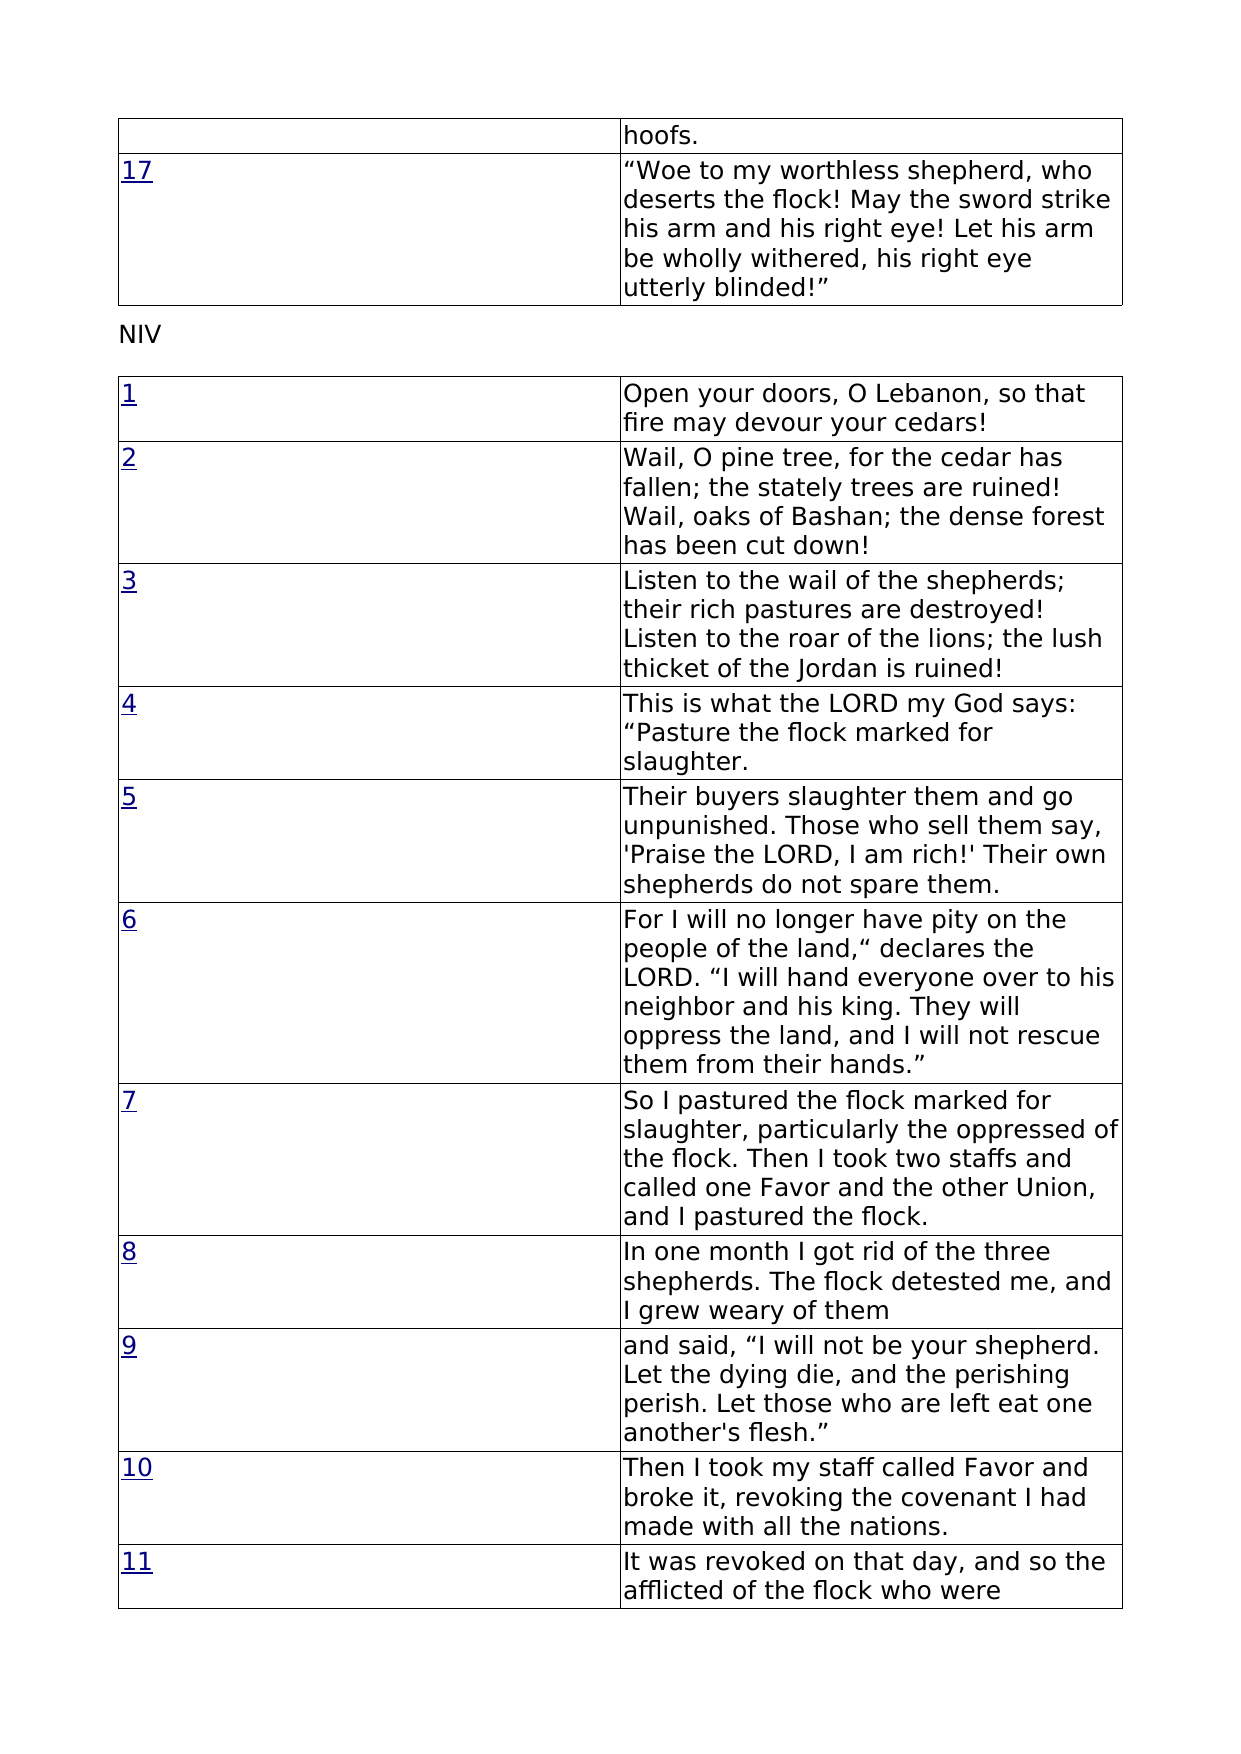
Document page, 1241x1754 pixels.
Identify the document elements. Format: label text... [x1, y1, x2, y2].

table_cell Listen to the wail of the shepherds; their rich pastures are destroyed! Listen to the roar of the lions; the lush thicket of the Jordan is ruined! [621, 564, 1122, 686]
table_cell 11 [119, 1545, 620, 1608]
table_header 1 [119, 377, 620, 441]
table_cell For I will no longer have pity on the people of the land,“ declares the LORD. “I will hand everyone over to his neighbor and his king. They will oppress the land, and I will not rescue them from their hands.” [621, 903, 1122, 1083]
table_cell 6 [119, 903, 620, 1083]
table_cell 17 [119, 154, 620, 305]
table_cell hoofs. [621, 119, 1122, 153]
table_header Open your doors, O Lebanon, so that fire may devour your cedars! [621, 377, 1122, 441]
table_cell Their buyers slaughter them and go unpunished. Those who sell them say, 'Praise the LORD, I am rich!' Their own shepherds do not spare them. [621, 780, 1122, 902]
table_cell Then I took my staff called Favor and broke it, revoking the covenant I had made with all the nations. [621, 1452, 1122, 1544]
table_cell In one month I got rid of the three shepherds. The flock detested me, and I grew weary of them [621, 1236, 1122, 1328]
table_cell Wail, O pine tree, for the cedar has fallen; the stately trees are ruined! Wail, oaks of Bashan; the dense forest has been cut down! [621, 442, 1122, 563]
table_cell and said, “I will not be your shepherd. Let the dying die, and the perishing perish. Let those who are left eat one another's flesh.” [621, 1329, 1122, 1451]
table_cell 5 [119, 780, 620, 902]
table_cell [119, 119, 620, 153]
table_cell So I pastured the flock marked for slaughter, particularly the oppressed of the flock. Then I took two staffs and called one Favor and the other Union, and I pastured the flock. [621, 1084, 1122, 1234]
table_cell 7 [119, 1084, 620, 1234]
table_cell 10 [119, 1452, 620, 1544]
table_cell This is what the LORD my God says: “Pasture the flock marked for slaughter. [621, 687, 1122, 779]
table_cell 2 [119, 442, 620, 563]
table_cell 4 [119, 687, 620, 779]
text NIV [118, 320, 1122, 349]
table_cell It was revoked on that day, and so the afflicted of the flock who were [621, 1545, 1122, 1608]
table_cell 3 [119, 564, 620, 686]
table_cell 9 [119, 1329, 620, 1451]
table_cell “Woe to my worthless shepherd, who deserts the flock! May the sword strike his arm and his right eye! Let his arm be wholly withered, his right eye utterly blinded!” [621, 154, 1122, 305]
table_cell 8 [119, 1236, 620, 1328]
